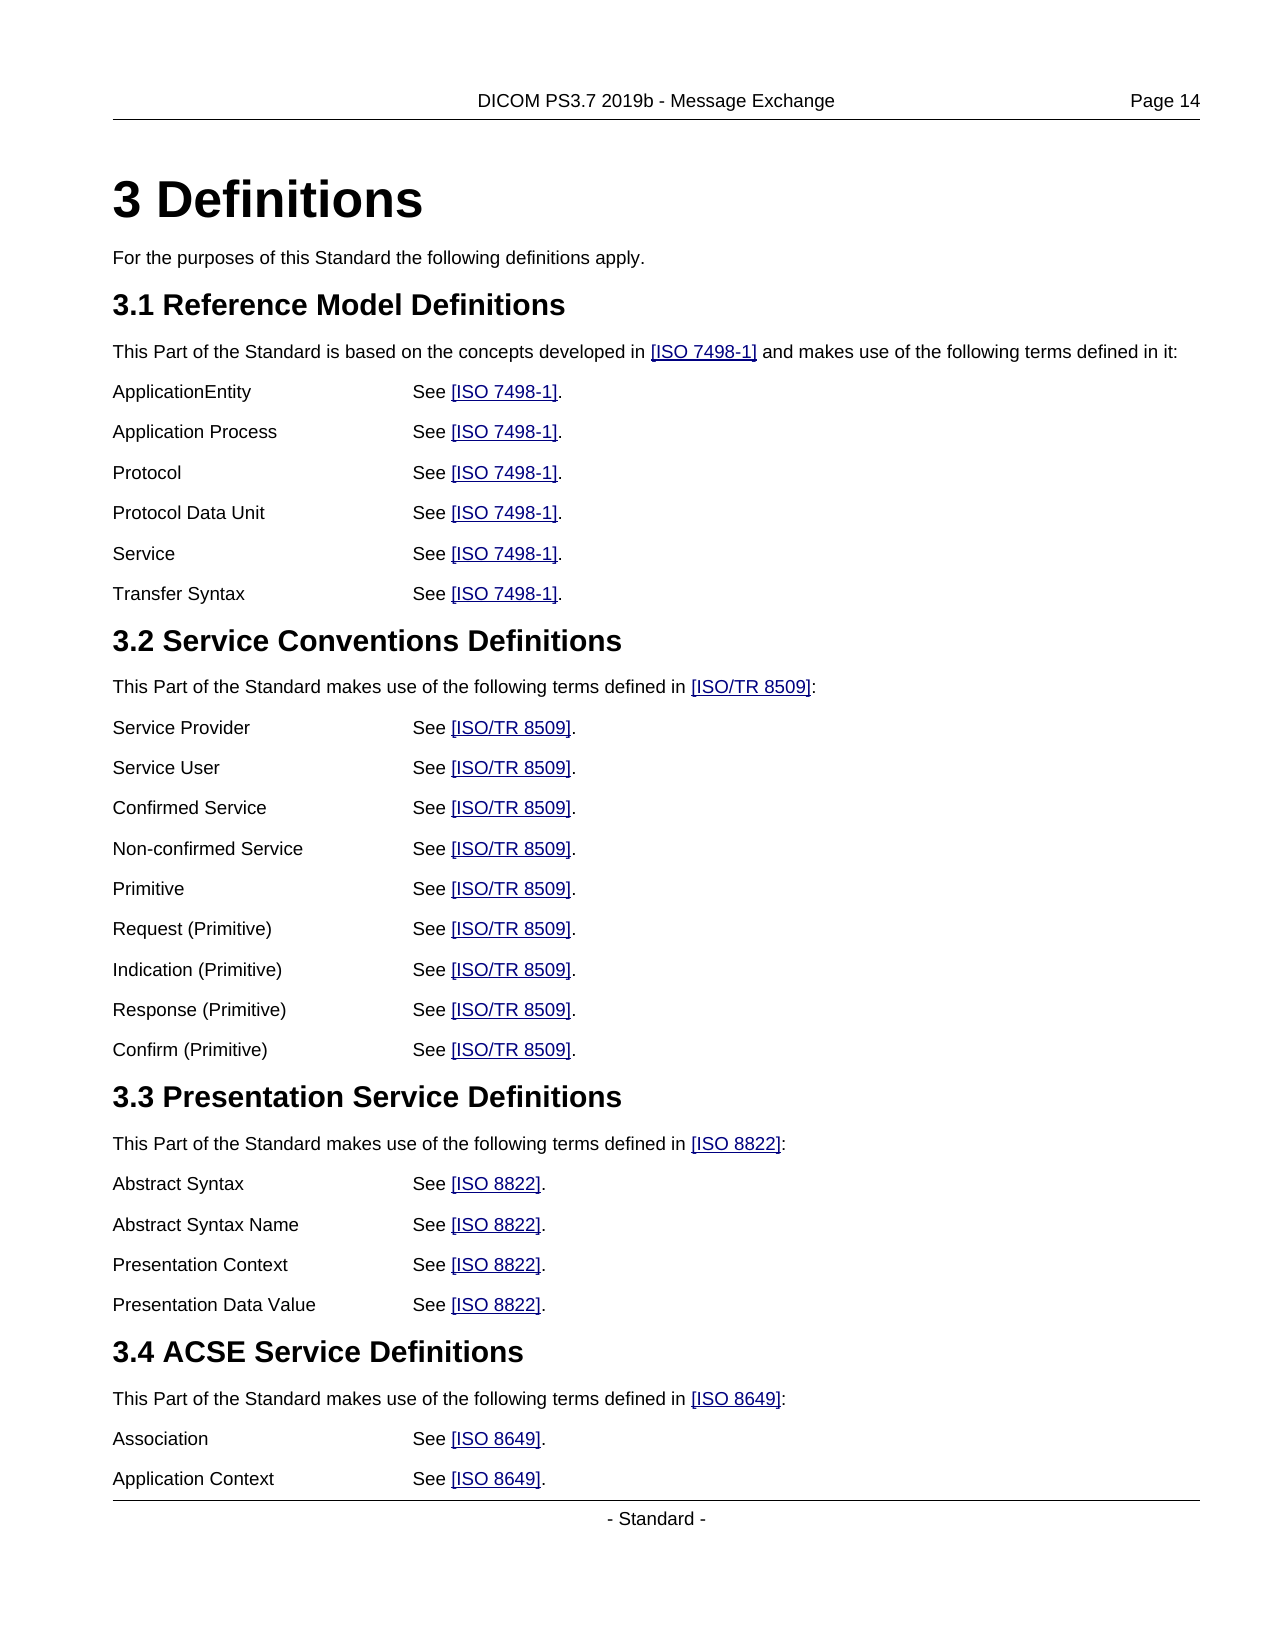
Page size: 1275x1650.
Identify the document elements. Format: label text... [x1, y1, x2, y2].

text Application Context See [ISO 8649]. [112, 1468, 1200, 1490]
text 3.3 Presentation Service Definitions [112, 1079, 1200, 1114]
text Association See [ISO 8649]. [112, 1428, 1200, 1449]
text This Part of the Standard makes use of the following terms defined in [ISO 8822]: [112, 1133, 1200, 1154]
text 3 Definitions [112, 169, 1200, 228]
text Confirmed Service See [ISO/TR 8509]. [112, 797, 1200, 819]
text Service See [ISO 7498-1]. [112, 542, 1200, 564]
text Application Process See [ISO 7498-1]. [112, 421, 1200, 443]
text Indication (Primitive) See [ISO/TR 8509]. [112, 958, 1200, 980]
text Presentation Data Value See [ISO 8822]. [112, 1294, 1200, 1316]
text Abstract Syntax Name See [ISO 8822]. [112, 1213, 1200, 1235]
text Confirm (Primitive) See [ISO/TR 8509]. [112, 1039, 1200, 1061]
text For the purposes of this Standard the following definitions apply. [112, 247, 1200, 269]
text 3.4 ACSE Service Definitions [112, 1334, 1200, 1369]
text Presentation Context See [ISO 8822]. [112, 1254, 1200, 1275]
text Service Provider See [ISO/TR 8509]. [112, 717, 1200, 738]
text ApplicationEntity See [ISO 7498-1]. [112, 381, 1200, 403]
text Request (Primitive) See [ISO/TR 8509]. [112, 918, 1200, 940]
text Service User See [ISO/TR 8509]. [112, 757, 1200, 778]
text Protocol See [ISO 7498-1]. [112, 462, 1200, 483]
text Non-confirmed Service See [ISO/TR 8509]. [112, 837, 1200, 859]
text This Part of the Standard makes use of the following terms defined in [ISO/TR 8509]: [112, 676, 1200, 698]
text Transfer Syntax See [ISO 7498-1]. [112, 583, 1200, 604]
text 3.2 Service Conventions Definitions [112, 623, 1200, 657]
text This Part of the Standard is based on the concepts developed in [ISO 7498-1] and makes use of the following terms defined in it: [112, 341, 1200, 362]
text Abstract Syntax See [ISO 8822]. [112, 1173, 1200, 1194]
text 3.1 Reference Model Definitions [112, 287, 1200, 322]
text Response (Primitive) See [ISO/TR 8509]. [112, 999, 1200, 1020]
text This Part of the Standard makes use of the following terms defined in [ISO 8649]: [112, 1388, 1200, 1409]
text Protocol Data Unit See [ISO 7498-1]. [112, 502, 1200, 523]
text Primitive See [ISO/TR 8509]. [112, 878, 1200, 899]
